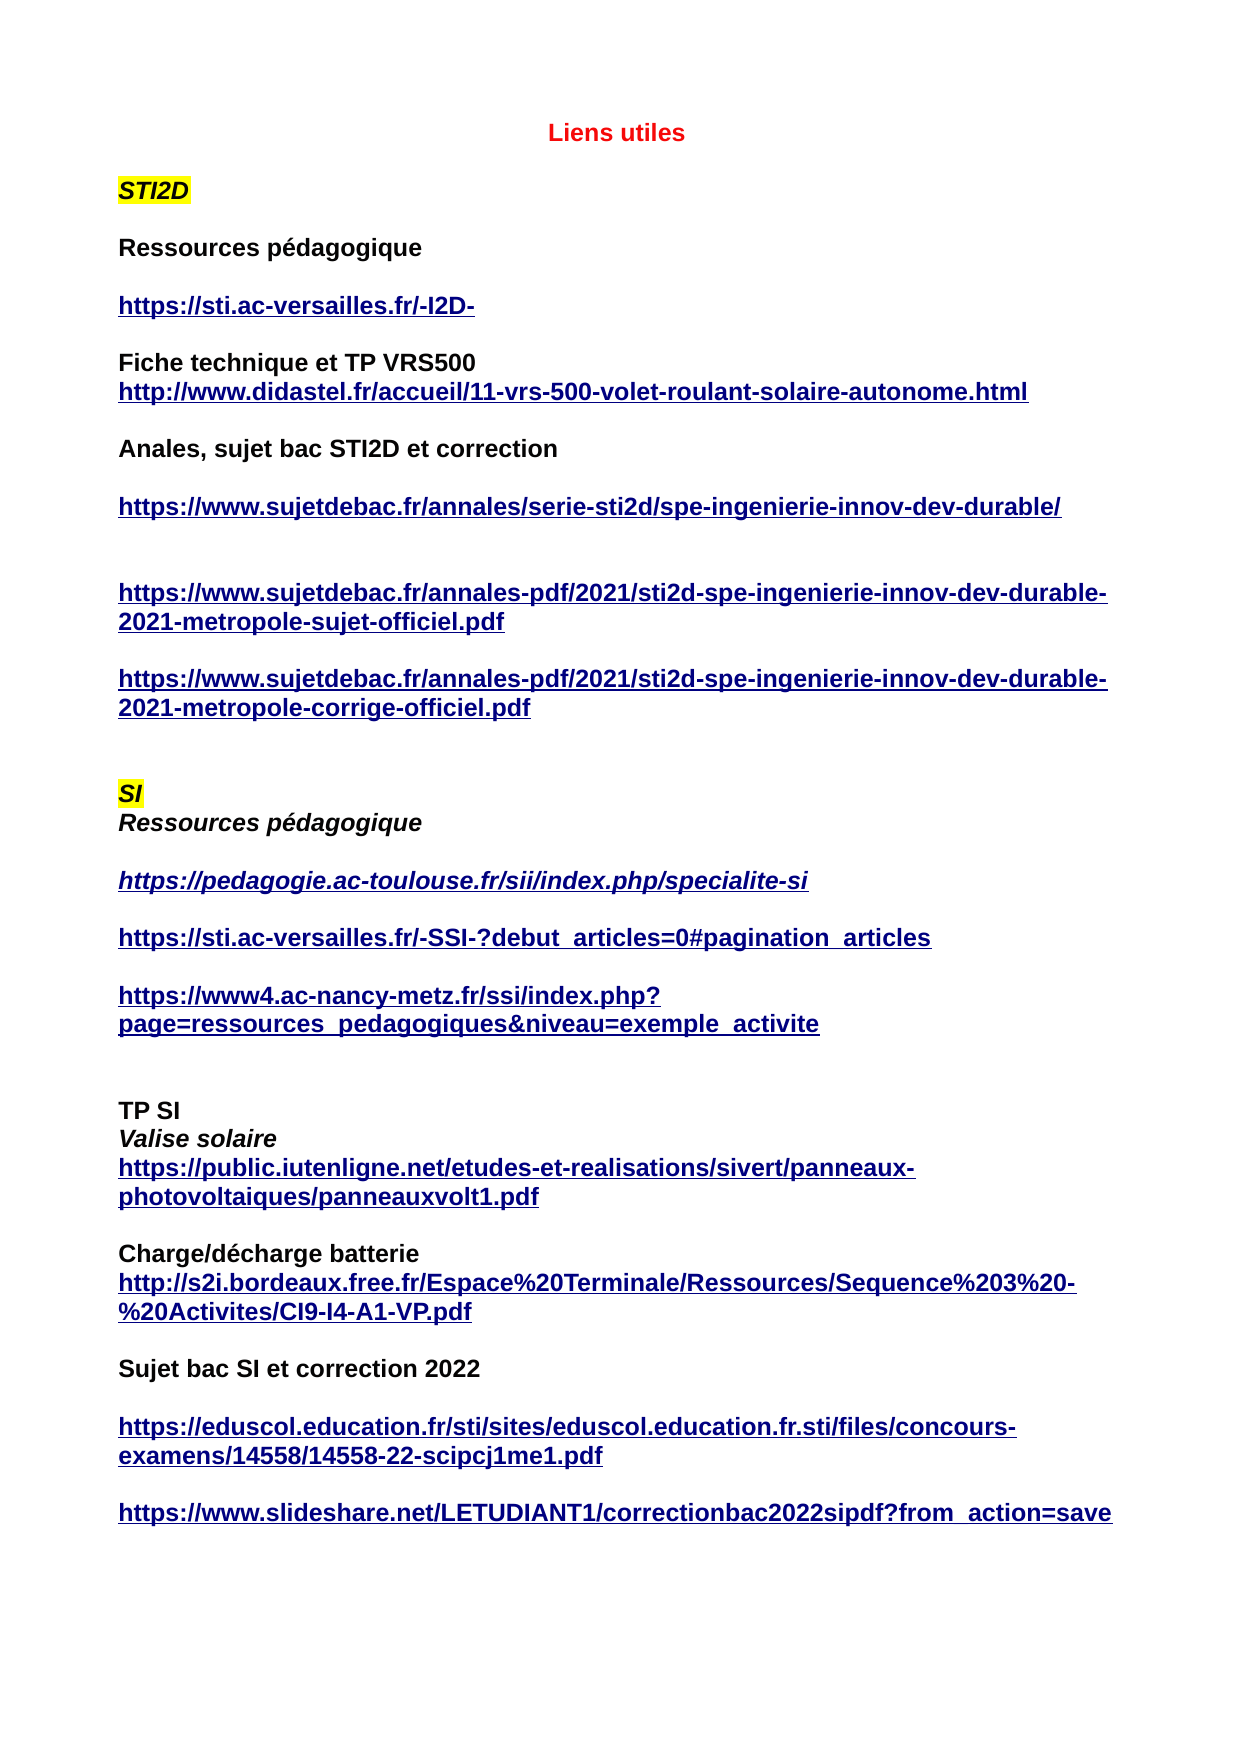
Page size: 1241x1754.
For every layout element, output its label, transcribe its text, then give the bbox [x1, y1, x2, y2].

text https://sti.ac-versailles.fr/-SSI-?debut_articles=0#pagination_articles [118, 923, 1122, 952]
text Valise solaire [118, 1124, 1122, 1153]
text https://pedagogie.ac-toulouse.fr/sii/index.php/specialite-si [118, 866, 1122, 894]
text SI [118, 779, 1122, 808]
text http://s2i.bordeaux.free.fr/Espace%20Terminale/Ressources/Sequence%203%20-%20Activites/CI9-I4-A1-VP.pdf [118, 1268, 1122, 1326]
text Ressources pédagogique [118, 233, 1122, 262]
text https://sti.ac-versailles.fr/-I2D- [118, 291, 1122, 319]
text Charge/décharge batterie [118, 1239, 1122, 1268]
text Fiche technique et TP VRS500 [118, 348, 1122, 377]
text Sujet bac SI et correction 2022 [118, 1354, 1122, 1383]
text Liens utiles [118, 118, 1122, 147]
text https://www.sujetdebac.fr/annales/serie-sti2d/spe-ingenierie-innov-dev-durable/ [118, 492, 1122, 521]
text https://www.slideshare.net/LETUDIANT1/correctionbac2022sipdf?from_action=save [118, 1498, 1122, 1527]
text Ressources pédagogique [118, 808, 1122, 837]
text https://public.iutenligne.net/etudes-et-realisations/sivert/panneaux-photovoltaiques/panneauxvolt1.pdf [118, 1153, 1122, 1211]
text https://www.sujetdebac.fr/annales-pdf/2021/sti2d-spe-ingenierie-innov-dev-durable-2021-metropole-sujet-officiel.pdf [118, 578, 1122, 636]
text http://www.didastel.fr/accueil/11-vrs-500-volet-roulant-solaire-autonome.html [118, 377, 1122, 406]
text Anales, sujet bac STI2D et correction [118, 434, 1122, 463]
text https://www.sujetdebac.fr/annales-pdf/2021/sti2d-spe-ingenierie-innov-dev-durable-2021-metropole-corrige-officiel.pdf [118, 664, 1122, 722]
text https://www4.ac-nancy-metz.fr/ssi/index.php?page=ressources_pedagogiques&niveau=exemple_activite [118, 981, 1122, 1038]
text https://eduscol.education.fr/sti/sites/eduscol.education.fr.sti/files/concours-examens/14558/14558-22-scipcj1me1.pdf [118, 1412, 1122, 1469]
text TP SI [118, 1096, 1122, 1124]
text STI2D [118, 176, 1122, 204]
